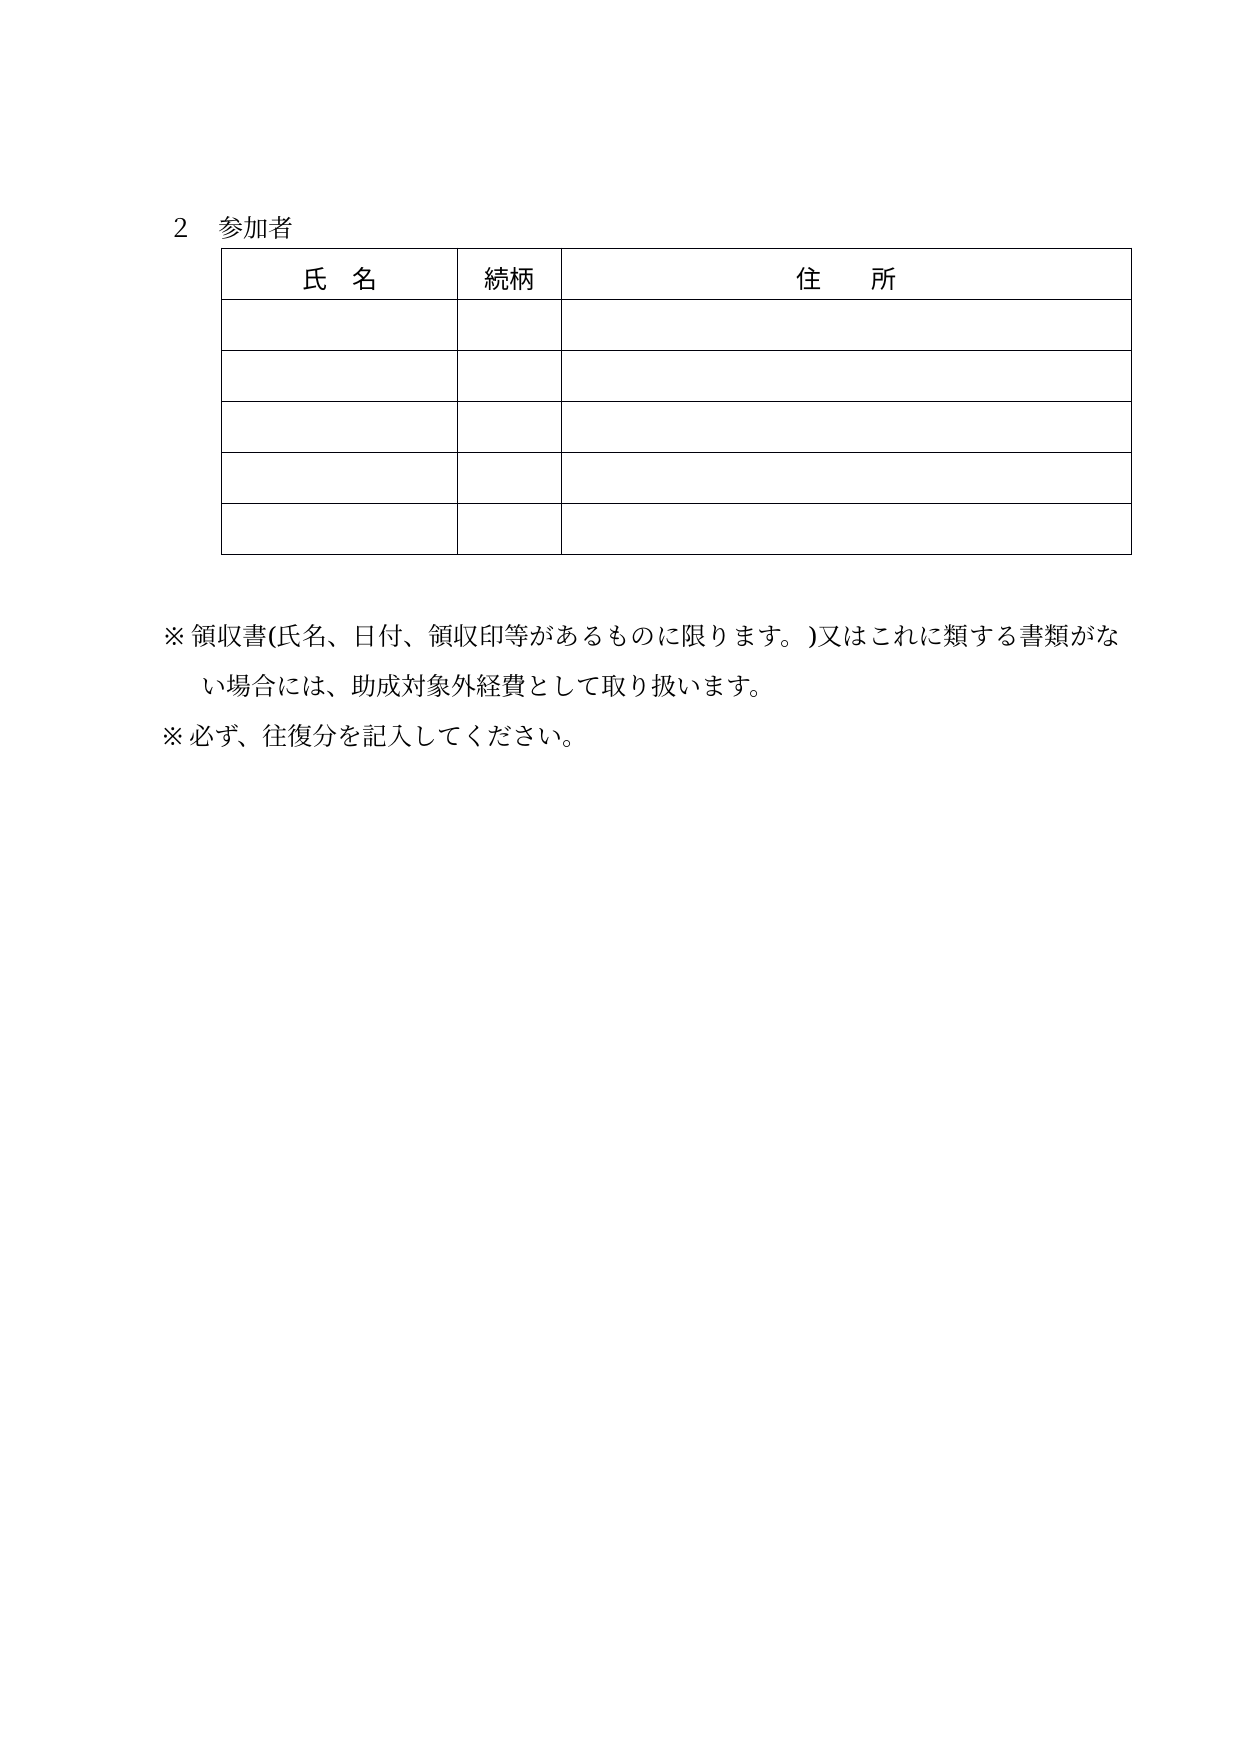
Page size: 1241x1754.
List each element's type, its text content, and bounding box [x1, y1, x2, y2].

table_cell [222, 351, 457, 401]
table_cell [562, 504, 1131, 554]
table_cell [222, 402, 457, 452]
table_header 住 所 [562, 249, 1131, 299]
table_cell [458, 402, 561, 452]
text ※ 領収書(氏名、日付、領収印等があるものに限ります。)又はこれに類する書類がない場合には、助成対象外経費として取り扱います。 [164, 605, 1122, 705]
table_cell [458, 504, 561, 554]
text ※ 必ず、往復分を記入してください。 [118, 705, 1122, 755]
table_cell [458, 453, 561, 503]
table_cell [222, 504, 457, 554]
table_cell [222, 300, 457, 350]
text ２ 参加者 [118, 198, 1122, 248]
table_cell [562, 453, 1131, 503]
table_cell [222, 453, 457, 503]
table_cell [562, 351, 1131, 401]
table_cell [562, 300, 1131, 350]
table_cell [458, 351, 561, 401]
table_cell [562, 402, 1131, 452]
table_header 氏 名 [222, 249, 457, 299]
table_header 続柄 [458, 249, 561, 299]
table_cell [458, 300, 561, 350]
